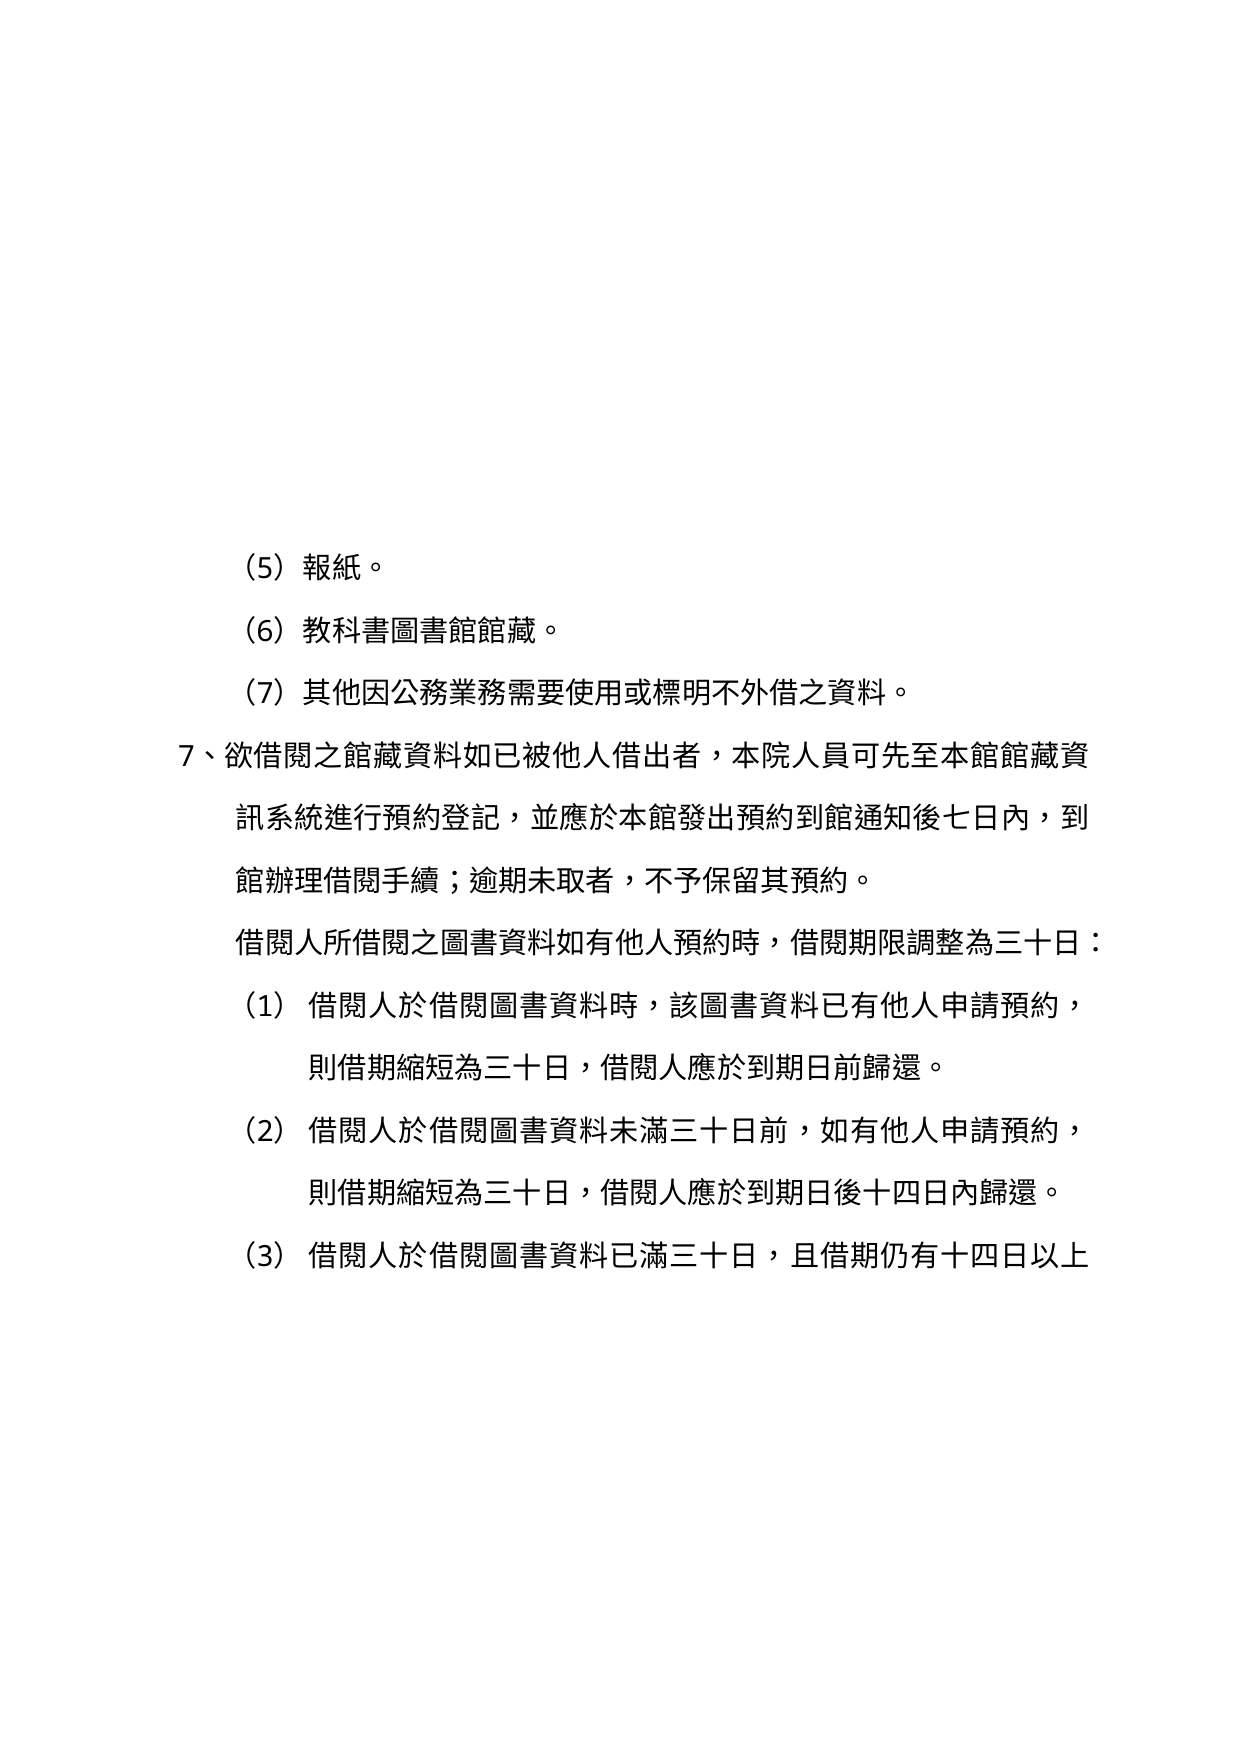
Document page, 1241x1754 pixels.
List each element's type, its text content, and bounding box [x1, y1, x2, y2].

text 借閱人所借閱之圖書資料如有他人預約時，借閱期限調整為三十日： [236, 899, 1092, 962]
list 借閱人於借閱圖書資料已滿三十日，且借期仍有十四日以上者，如有他人申請預約，則應於本館發出催還通知十四日內歸還；惟若剩餘借期小於或等於十四日者，將不調整原借閱者之借期。 [265, 1212, 1092, 1274]
list 教科書圖書館館藏。 [265, 587, 1092, 649]
list 借閱人於借閱圖書資料未滿三十日前，如有他人申請預約，則借期縮短為三十日，借閱人應於到期日後十四日內歸還。 [265, 1087, 1092, 1212]
list 欲借閱之館藏資料如已被他人借出者，本院人員可先至本館館藏資訊系統進行預約登記，並應於本館發出預約到館通知後七日內，到館辦理借閱手續；逾期未取者，不予保留其預約。 [177, 712, 1092, 899]
list 借閱人於借閱圖書資料時，該圖書資料已有他人申請預約，則借期縮短為三十日，借閱人應於到期日前歸還。 [265, 962, 1092, 1087]
list 報紙。 [265, 524, 1092, 587]
list 其他因公務業務需要使用或標明不外借之資料。 [265, 649, 1092, 712]
